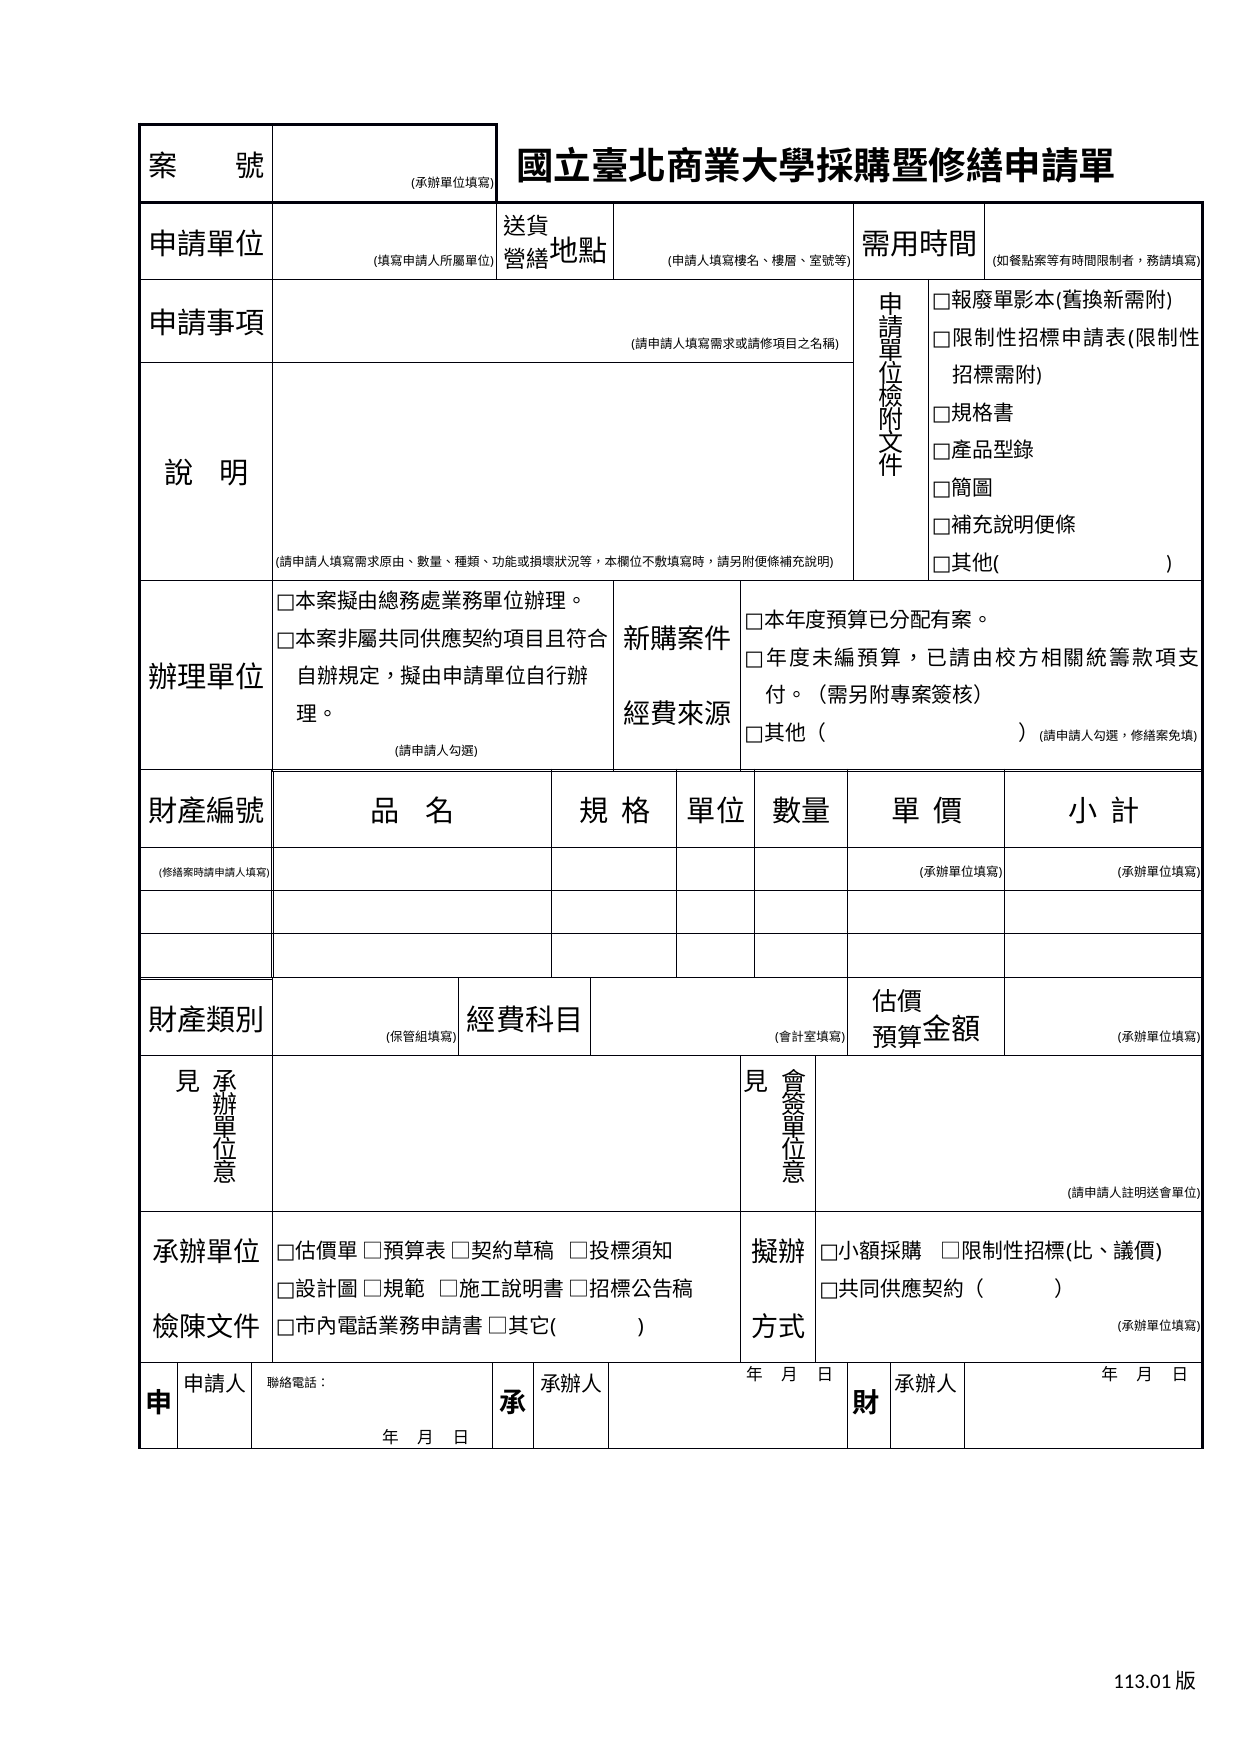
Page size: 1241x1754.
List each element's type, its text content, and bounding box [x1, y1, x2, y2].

table_cell 規 格 [552, 772, 676, 847]
table_cell (請申請人註明送會單位) [816, 1056, 1201, 1211]
table_cell (會計室填寫) [591, 978, 847, 1055]
table_cell (修繕案時請申請人填寫) [141, 848, 271, 890]
table_cell 財 [848, 1363, 890, 1448]
table_cell 承辦單位 檢陳文件 [141, 1212, 272, 1362]
table_cell 申請人 [178, 1363, 251, 1448]
table_cell (保管組填寫) [273, 978, 458, 1055]
table_cell (承辦單位填寫) [848, 848, 1004, 890]
table_cell □本案擬由總務處業務單位辦理。 □本案非屬共同供應契約項目且符合自辦規定，擬由申請單位自行辦理。 (請申請人勾選) [273, 581, 613, 768]
table_cell 年 月 日 [965, 1363, 1201, 1448]
table_cell 新購案件 經費來源 [614, 581, 740, 768]
table_cell □小額採購 □限制性招標(比、議價) □共同供應契約（ ） (承辦單位填寫) [816, 1212, 1201, 1362]
table_cell 承辦單位意見 [141, 1056, 272, 1211]
table_cell 財產類別 [141, 980, 272, 1055]
table_header 國立臺北商業大學採購暨修繕申請單 [498, 123, 1203, 201]
table_cell [1005, 934, 1201, 977]
table_cell 申請單位檢附文件 [854, 280, 928, 580]
table_cell 經費科目 [459, 978, 590, 1055]
table_cell [273, 1056, 740, 1211]
table_cell 單位 [677, 772, 754, 847]
table_cell [552, 934, 676, 977]
table_cell 需用時間 [854, 204, 984, 279]
table_cell [274, 891, 551, 933]
table_cell [141, 934, 271, 977]
table_cell 承辦人 [891, 1363, 964, 1448]
table_cell [141, 891, 271, 933]
table_cell (承辦單位填寫) [1005, 848, 1201, 890]
table_cell [677, 891, 754, 933]
table_cell (如餐點案等有時間限制者，務請填寫) [985, 204, 1201, 279]
table_cell (請申請人填寫需求原由、數量、種類、功能或損壞狀況等，本欄位不敷填寫時，請另附便條補充說明) [273, 363, 853, 580]
table_cell 財產編號 [141, 770, 271, 847]
table_header (承辦單位填寫) [273, 126, 495, 201]
table_cell 承 [493, 1363, 533, 1448]
table_cell 申請單位 [141, 204, 272, 279]
table_cell 品 名 [274, 772, 551, 847]
table_cell [848, 891, 1004, 933]
table_cell (申請人填寫樓名、樓層、室號等) [614, 204, 853, 279]
table_cell 申請事項 [141, 280, 272, 362]
table_cell [274, 934, 551, 977]
table_cell [755, 934, 847, 977]
table_cell (承辦單位填寫) [1005, 978, 1201, 1055]
table_cell 辦理單位 [141, 581, 272, 768]
table_cell 會簽單位意見 [741, 1056, 815, 1211]
table_cell (填寫申請人所屬單位) [273, 204, 496, 279]
table_cell (請申請人填寫需求或請修項目之名稱) [273, 280, 853, 362]
table_cell [552, 891, 676, 933]
table_cell [274, 848, 551, 890]
table_cell [552, 848, 676, 890]
table_cell 聯絡電話： 年 月 日 [252, 1363, 492, 1448]
table_cell 小 計 [1005, 772, 1201, 847]
table_cell 送貨營繕地點 [497, 204, 613, 279]
table_cell 說 明 [141, 363, 272, 580]
table_cell □估價單 □預算表 □契約草稿 □投標須知 □設計圖 □規範 □施工說明書 □招標公告稿 □市內電話業務申請書 □其它( ) [273, 1212, 740, 1362]
table_header 案 號 [141, 126, 272, 201]
table_cell 申 [141, 1363, 177, 1448]
table_cell 估價預算金額 [848, 978, 1004, 1055]
table_cell [1005, 891, 1201, 933]
table_cell [848, 934, 1004, 977]
table_cell [755, 891, 847, 933]
table_cell 數量 [755, 772, 847, 847]
table_cell 年 月 日 [609, 1363, 847, 1448]
table_cell [755, 848, 847, 890]
table_cell [677, 934, 754, 977]
table_cell 擬辦 方式 [741, 1212, 815, 1362]
table_cell □本年度預算已分配有案。 □年度未編預算，已請由校方相關統籌款項支付。（需另附專案簽核） □其他（ ）(請申請人勾選，修繕案免填) [741, 581, 1201, 768]
table_cell 單 價 [848, 772, 1004, 847]
table_cell [677, 848, 754, 890]
table_cell 承辦人 [534, 1363, 608, 1448]
table_cell □報廢單影本(舊換新需附) □限制性招標申請表(限制性招標需附) □規格書 □產品型錄 □簡圖 □補充說明便條 □其他( ) [929, 280, 1201, 580]
